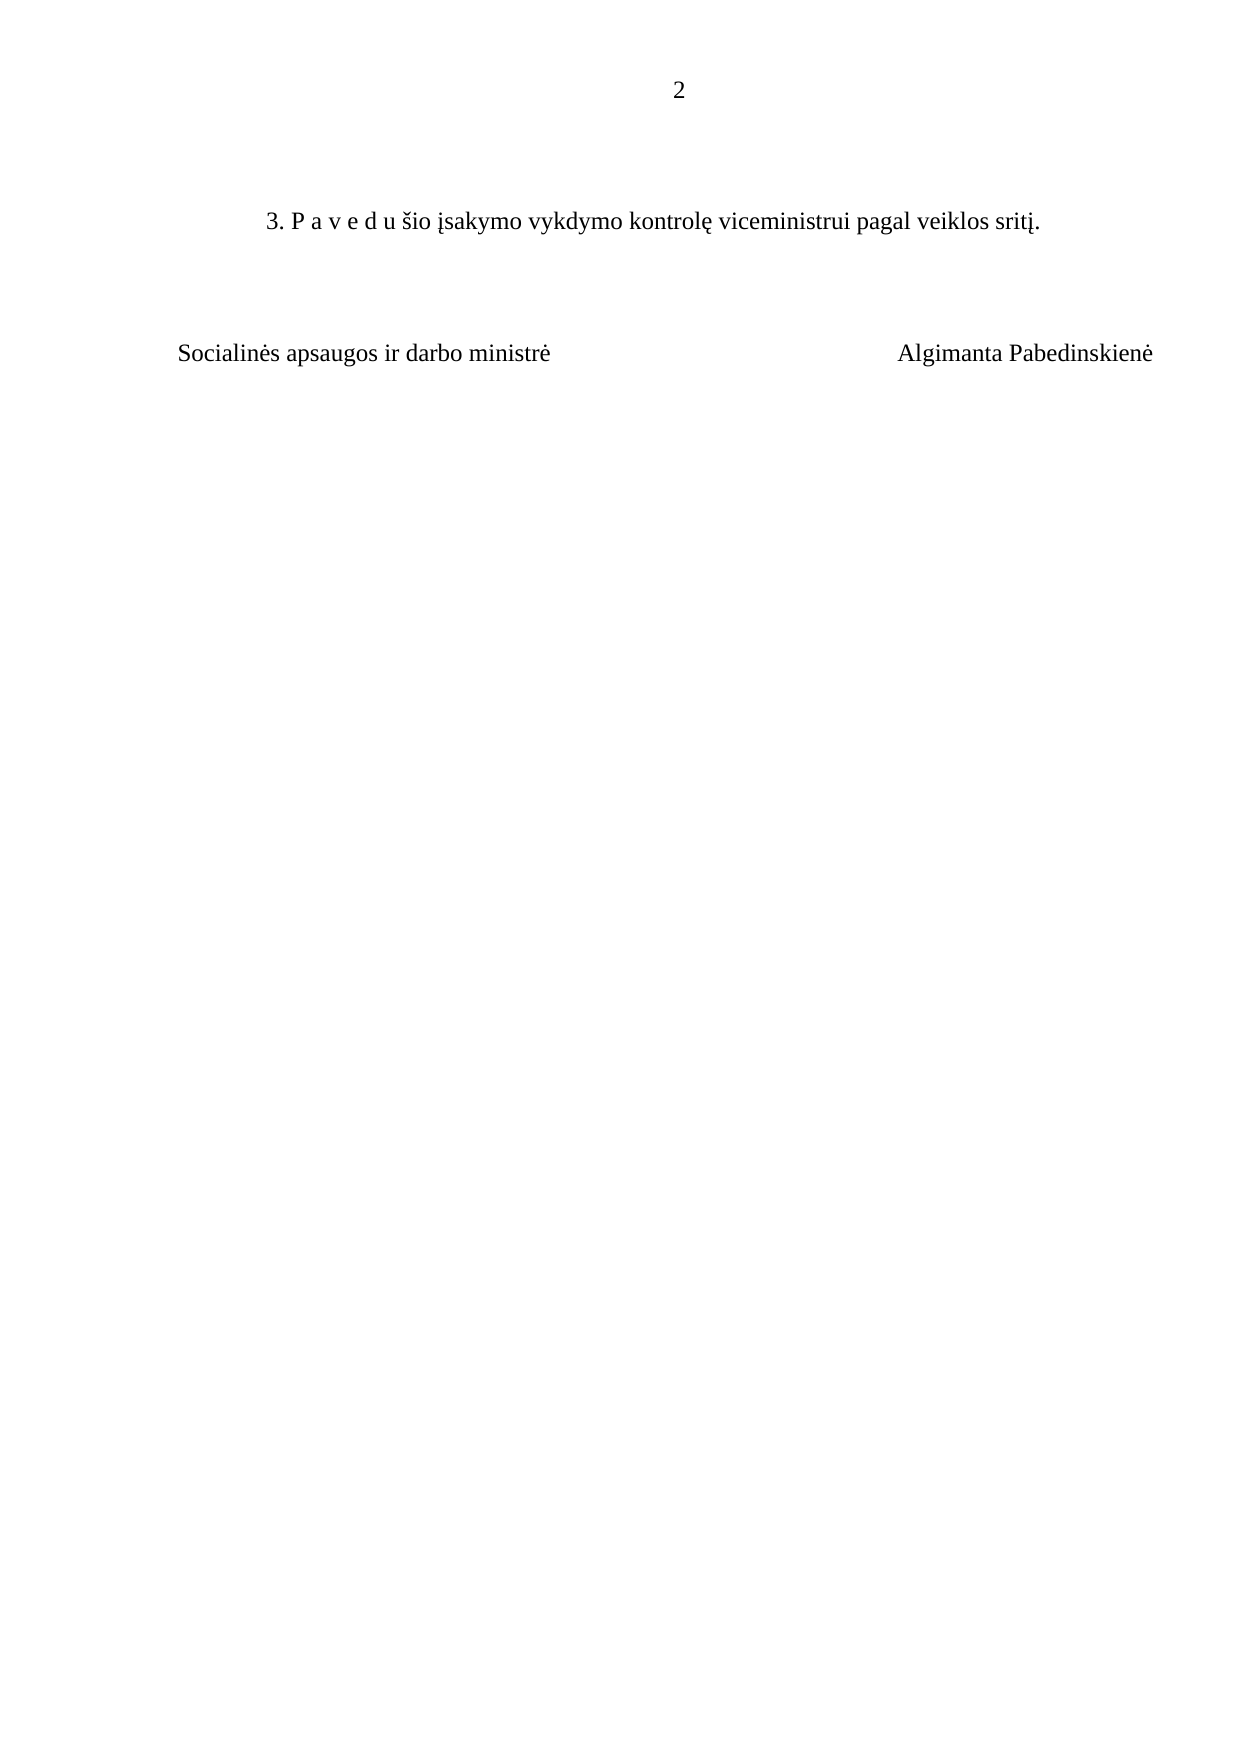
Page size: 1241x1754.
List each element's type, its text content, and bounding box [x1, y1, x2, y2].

text Socialinės apsaugos ir darbo ministrė Algimanta Pabedinskienė [177, 338, 1181, 367]
text 3. P a v e d u šio įsakymo vykdymo kontrolę viceministrui pagal veiklos sritį. [177, 206, 1181, 235]
